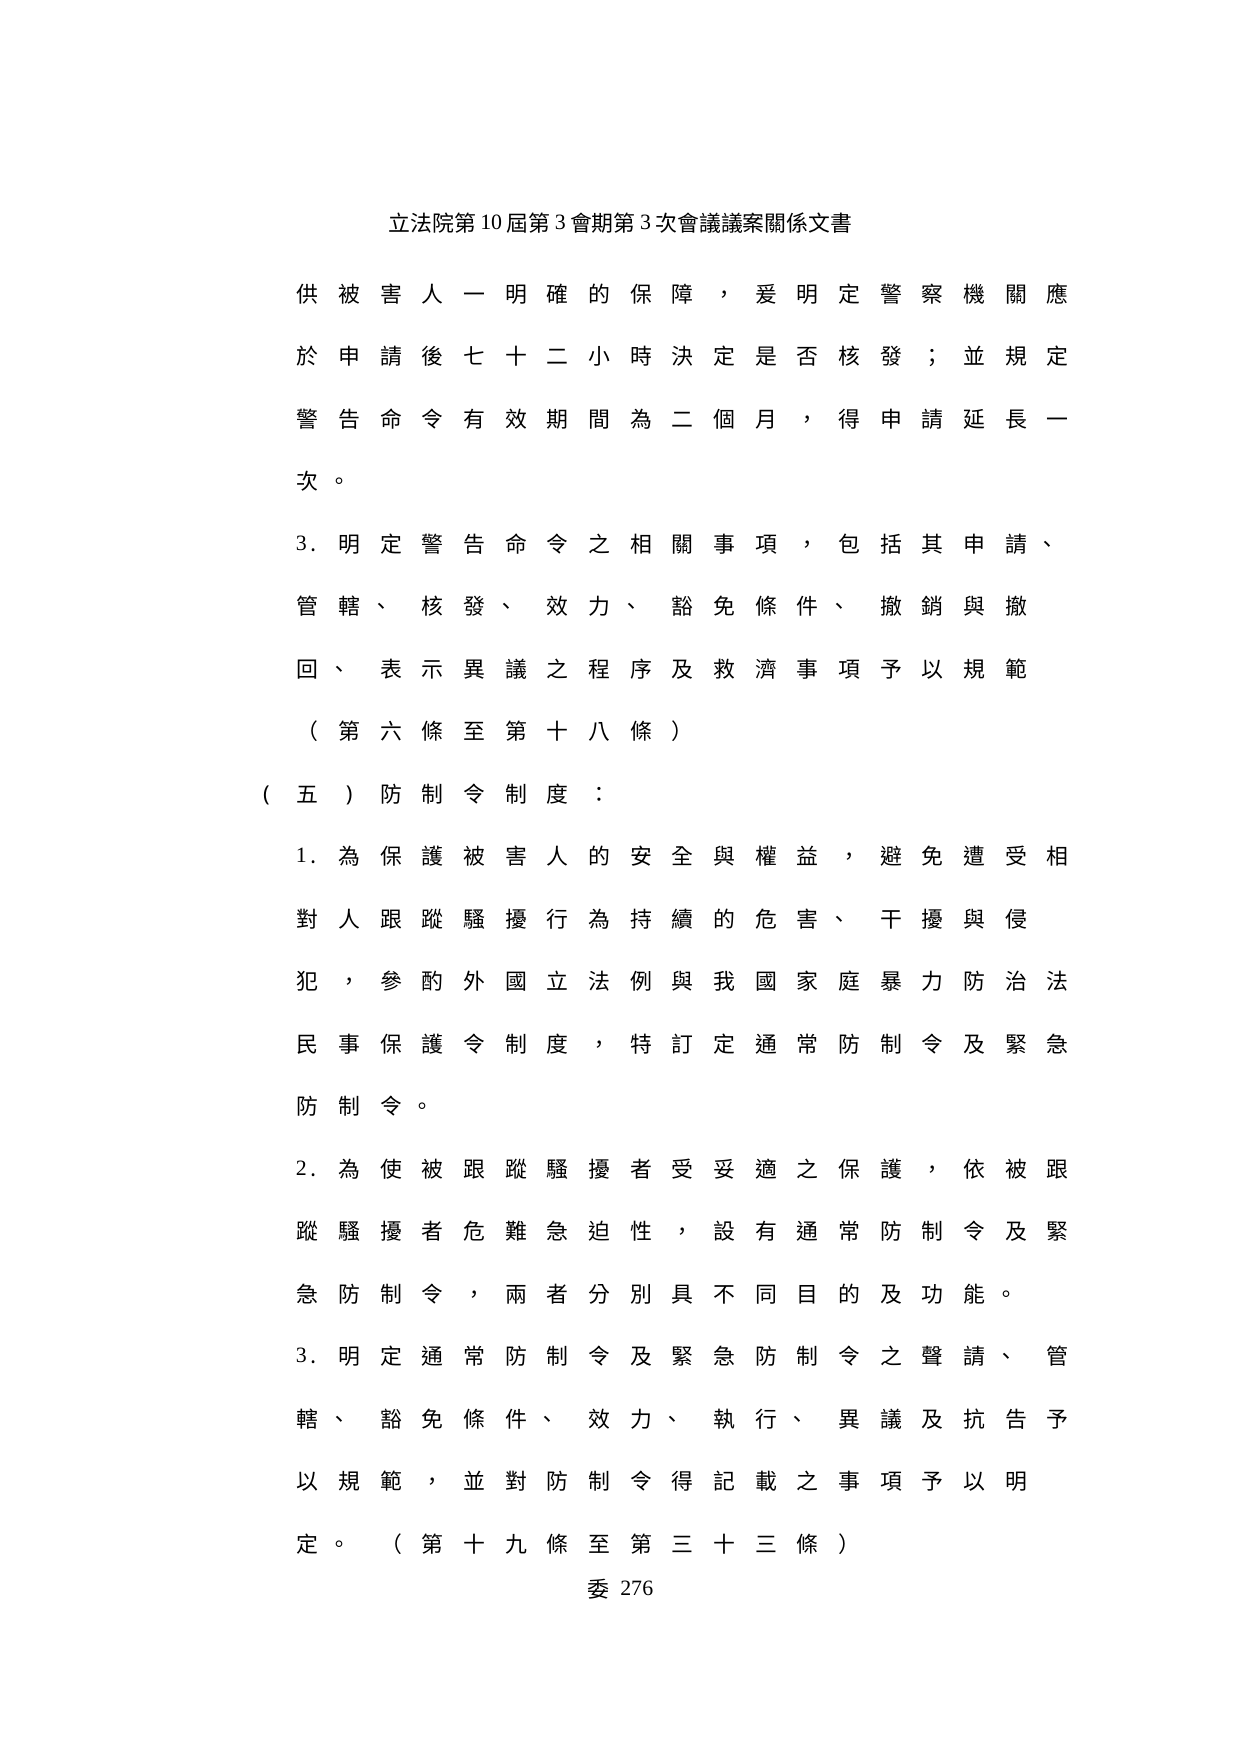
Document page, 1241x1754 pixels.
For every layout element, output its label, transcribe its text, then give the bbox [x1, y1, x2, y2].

text 3.明定通常防制令及緊急防制令之聲請、管轄、豁免條件、效力、執行、異議及抗告予以規範，並對防制令得記載之事項予以明定。（第十九條至第三十三條） [250, 1313, 1078, 1563]
text 3.明定警告命令之相關事項，包括其申請、管轄、核發、效力、豁免條件、撤銷與撤回、表示異議之程序及救濟事項予以規範（第六條至第十八條） [250, 501, 1078, 751]
text 2.為使被跟蹤騷擾者受妥適之保護，依被跟蹤騷擾者危難急迫性，設有通常防制令及緊急防制令，兩者分別具不同目的及功能。 [250, 1126, 1078, 1313]
text 供被害人一明確的保障，爰明定警察機關應於申請後七十二小時決定是否核發；並規定警告命令有效期間為二個月，得申請延長一次。 [250, 251, 1078, 501]
text (五)防制令制度： [206, 751, 1078, 813]
text 1.為保護被害人的安全與權益，避免遭受相對人跟蹤騷擾行為持續的危害、干擾與侵犯，參酌外國立法例與我國家庭暴力防治法民事保護令制度，特訂定通常防制令及緊急防制令。 [250, 813, 1078, 1126]
